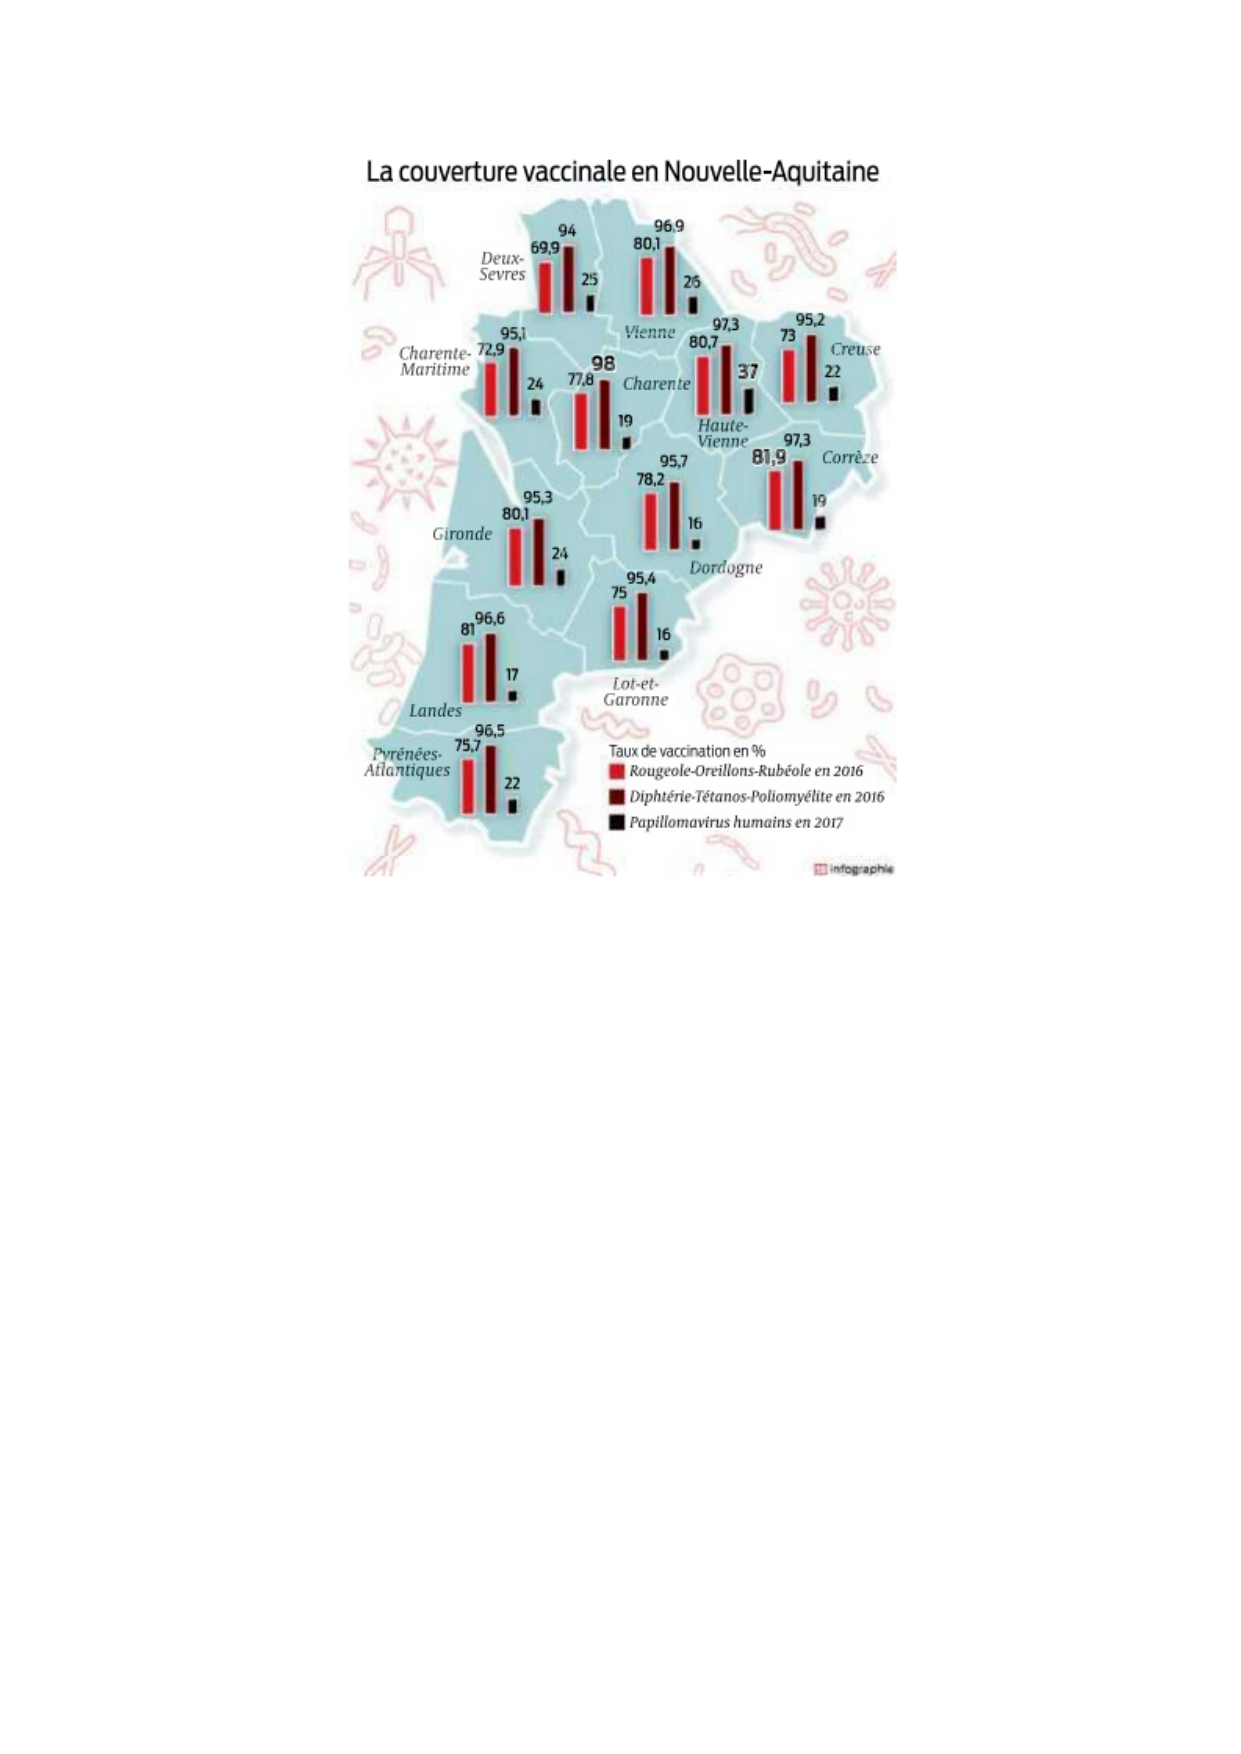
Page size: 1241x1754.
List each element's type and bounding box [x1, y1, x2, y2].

picture [332, 146, 908, 889]
